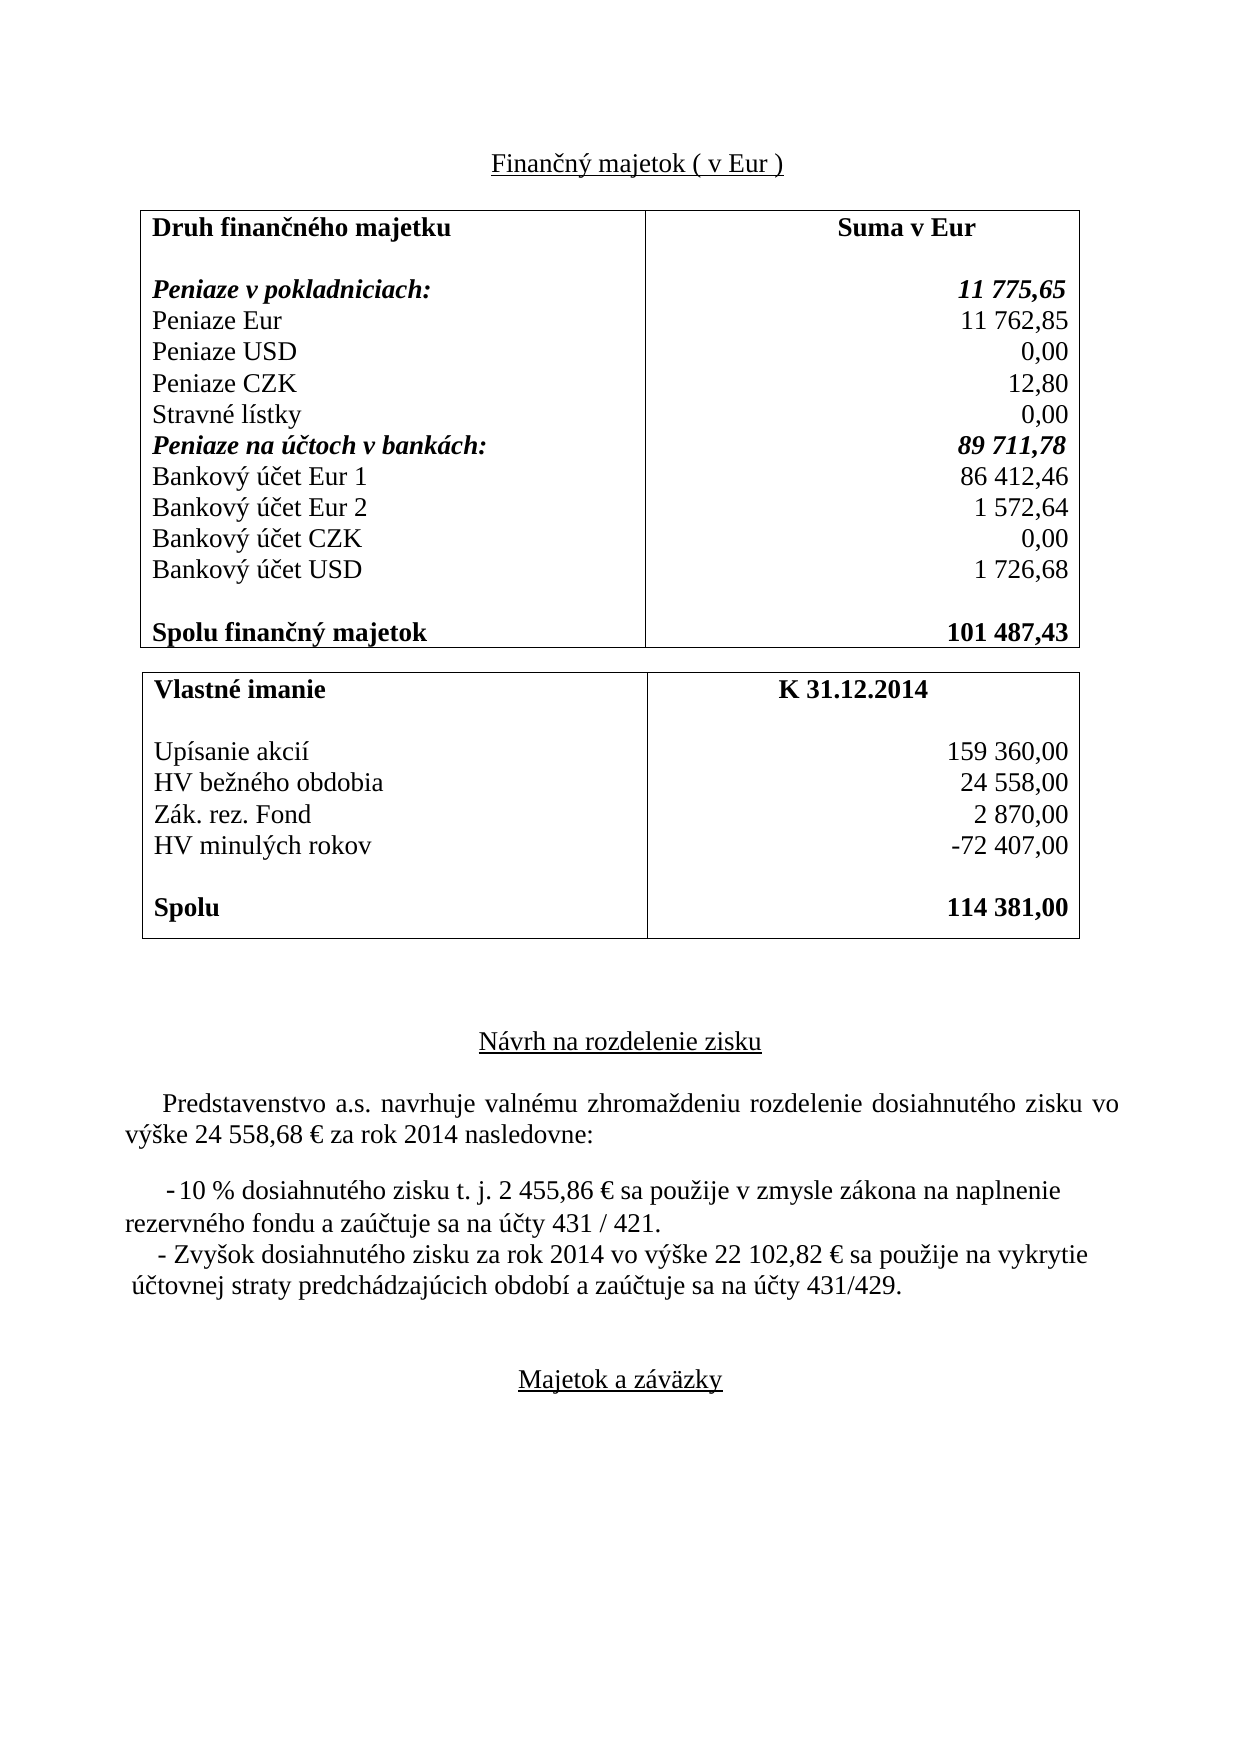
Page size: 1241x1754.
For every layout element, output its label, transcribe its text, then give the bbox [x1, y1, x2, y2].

text účtovnej straty predchádzajúcich období a zaúčtuje sa na účty 431/429. [125, 1269, 1120, 1301]
text Finančný majetok ( v Eur ) [120, 148, 1120, 179]
table_header Vlastné imanie Upísanie akcií HV bežného obdobia Zák. rez. Fond HV minulých rokov Spolu [143, 673, 647, 938]
text Návrh na rozdelenie zisku [120, 1025, 1120, 1056]
table_header Druh finančného majetku Peniaze v pokladniciach: Peniaze Eur Peniaze USD Peniaze CZK Stravné lístky Peniaze na účtoch v bankách: Bankový účet Eur 1 Bankový účet Eur 2 Bankový účet CZK Bankový účet USD Spolu finančný majetok [141, 211, 645, 647]
text - Zvyšok dosiahnutého zisku za rok 2014 vo výške 22 102,82 € sa použije na vykrytie [120, 1238, 1120, 1269]
table_header Suma v Eur 11 775,65 11 762,85 0,00 12,80 0,00 89 711,78 86 412,46 1 572,64 0,00 1 726,68 101 487,43 [646, 211, 1079, 647]
text Majetok a záväzky [120, 1363, 1120, 1394]
text Predstavenstvo a.s. navrhuje valnému zhromaždeniu rozdelenie dosiahnutého zisku vo výške 24 558,68 € za rok 2014 nasledovne: [125, 1087, 1120, 1150]
text -10 % dosiahnutého zisku t. j. 2 455,86 € sa použije v zmysle zákona na naplnenie rezervného fondu a zaúčtuje sa na účty 431 / 421. [125, 1174, 1120, 1238]
table_header K 31.12.2014 159 360,00 24 558,00 2 870,00 -72 407,00 114 381,00 [648, 673, 1079, 938]
